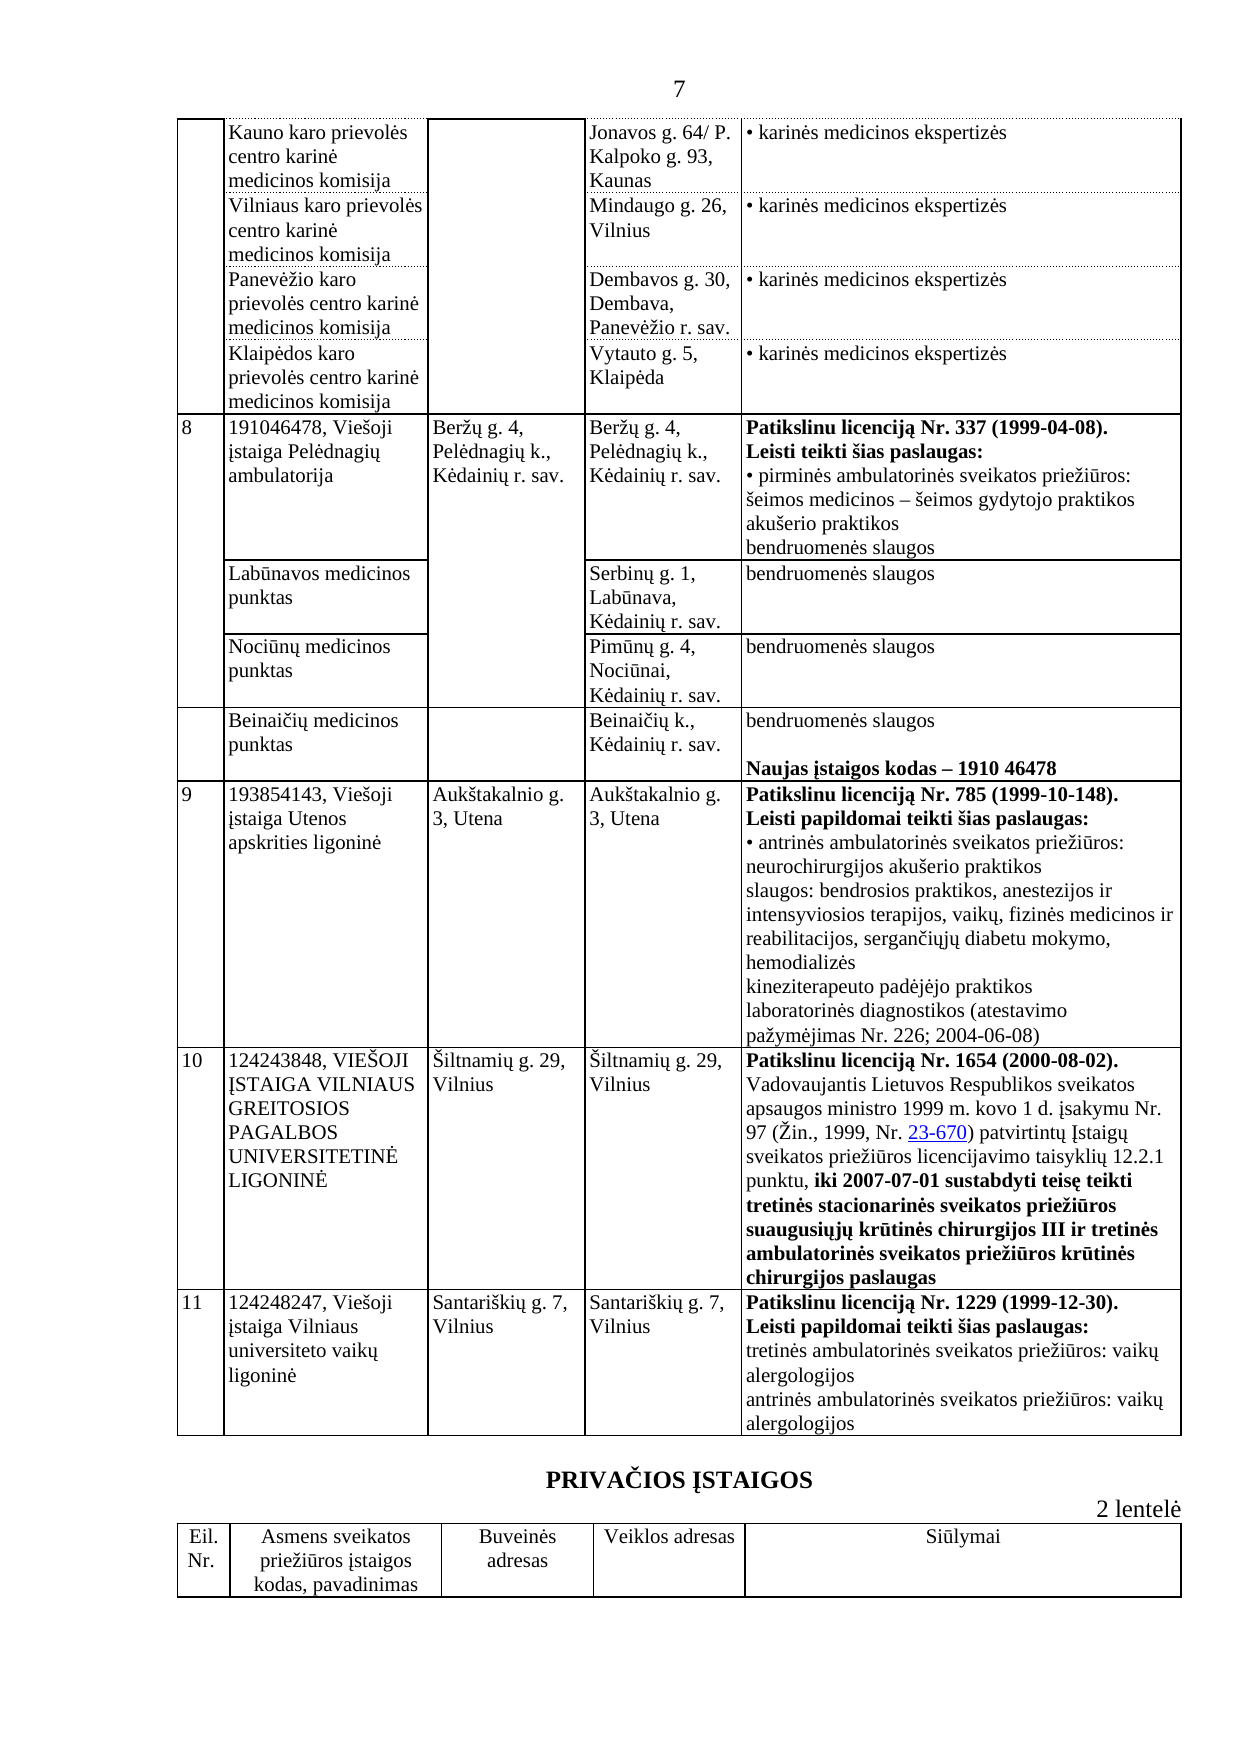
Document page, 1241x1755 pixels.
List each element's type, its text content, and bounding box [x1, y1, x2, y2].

table_cell Santariškių g. 7, Vilnius [429, 1290, 584, 1435]
table_cell Labūnavos medicinos punktas [225, 561, 427, 633]
table_cell Šiltnamių g. 29, Vilnius [586, 1048, 741, 1289]
table_cell 124248247, Viešoji įstaiga Vilniaus universiteto vaikų ligoninė [225, 1290, 427, 1435]
table_cell Beržų g. 4, Pelėdnagių k., Kėdainių r. sav. [429, 415, 584, 707]
table_cell [178, 708, 223, 780]
table_cell [429, 120, 584, 413]
table_header Siūlymai [746, 1524, 1180, 1596]
table_cell • karinės medicinos ekspertizės [742, 339, 1180, 413]
table_header Buveinės adresas [442, 1524, 593, 1596]
table_cell Aukštakalnio g. 3, Utena [429, 782, 584, 1047]
table_cell Klaipėdos karo prievolės centro karinė medicinos komisija [225, 339, 427, 413]
table_cell Beržų g. 4, Pelėdnagių k., Kėdainių r. sav. [586, 415, 741, 559]
table_cell 11 [178, 1290, 223, 1435]
table_cell • karinės medicinos ekspertizės [742, 266, 1180, 339]
table_cell • karinės medicinos ekspertizės [742, 192, 1180, 266]
table_header Eil. Nr. [178, 1524, 229, 1596]
table_cell 124243848, VIEŠOJI ĮSTAIGA VILNIAUS GREITOSIOS PAGALBOS UNIVERSITETINĖ LIGONINĖ [225, 1048, 427, 1289]
table_cell 8 [178, 415, 223, 707]
table_cell Beinaičių k., Kėdainių r. sav. [586, 708, 741, 780]
table_cell 193854143, Viešoji įstaiga Utenos apskrities ligoninė [225, 782, 427, 1047]
table_cell Santariškių g. 7, Vilnius [586, 1290, 741, 1435]
table_cell Kauno karo prievolės centro karinė medicinos komisija [225, 118, 427, 192]
table_header Veiklos adresas [594, 1524, 744, 1596]
table_cell Vytauto g. 5, Klaipėda [586, 339, 741, 413]
text PRIVAČIOS ĮSTAIGOS [177, 1465, 1181, 1494]
table_cell 10 [178, 1048, 223, 1289]
table_cell 191046478, Viešoji įstaiga Pelėdnagių ambulatorija [225, 415, 427, 559]
table_cell • karinės medicinos ekspertizės [742, 118, 1180, 192]
table_cell [429, 708, 584, 780]
text 2 lentelė [177, 1494, 1181, 1522]
table_cell 9 [178, 782, 223, 1047]
table_cell Aukštakalnio g. 3, Utena [586, 782, 741, 1047]
table_cell Jonavos g. 64/ P. Kalpoko g. 93, Kaunas [586, 118, 741, 192]
table_cell Šiltnamių g. 29, Vilnius [429, 1048, 584, 1289]
table_cell Beinaičių medicinos punktas [225, 708, 427, 780]
table_cell bendruomenės slaugos [742, 635, 1180, 707]
table_cell bendruomenės slaugos [742, 561, 1180, 633]
table_cell Nociūnų medicinos punktas [225, 635, 427, 707]
table_cell Mindaugo g. 26, Vilnius [586, 192, 741, 266]
table_cell [178, 120, 223, 413]
